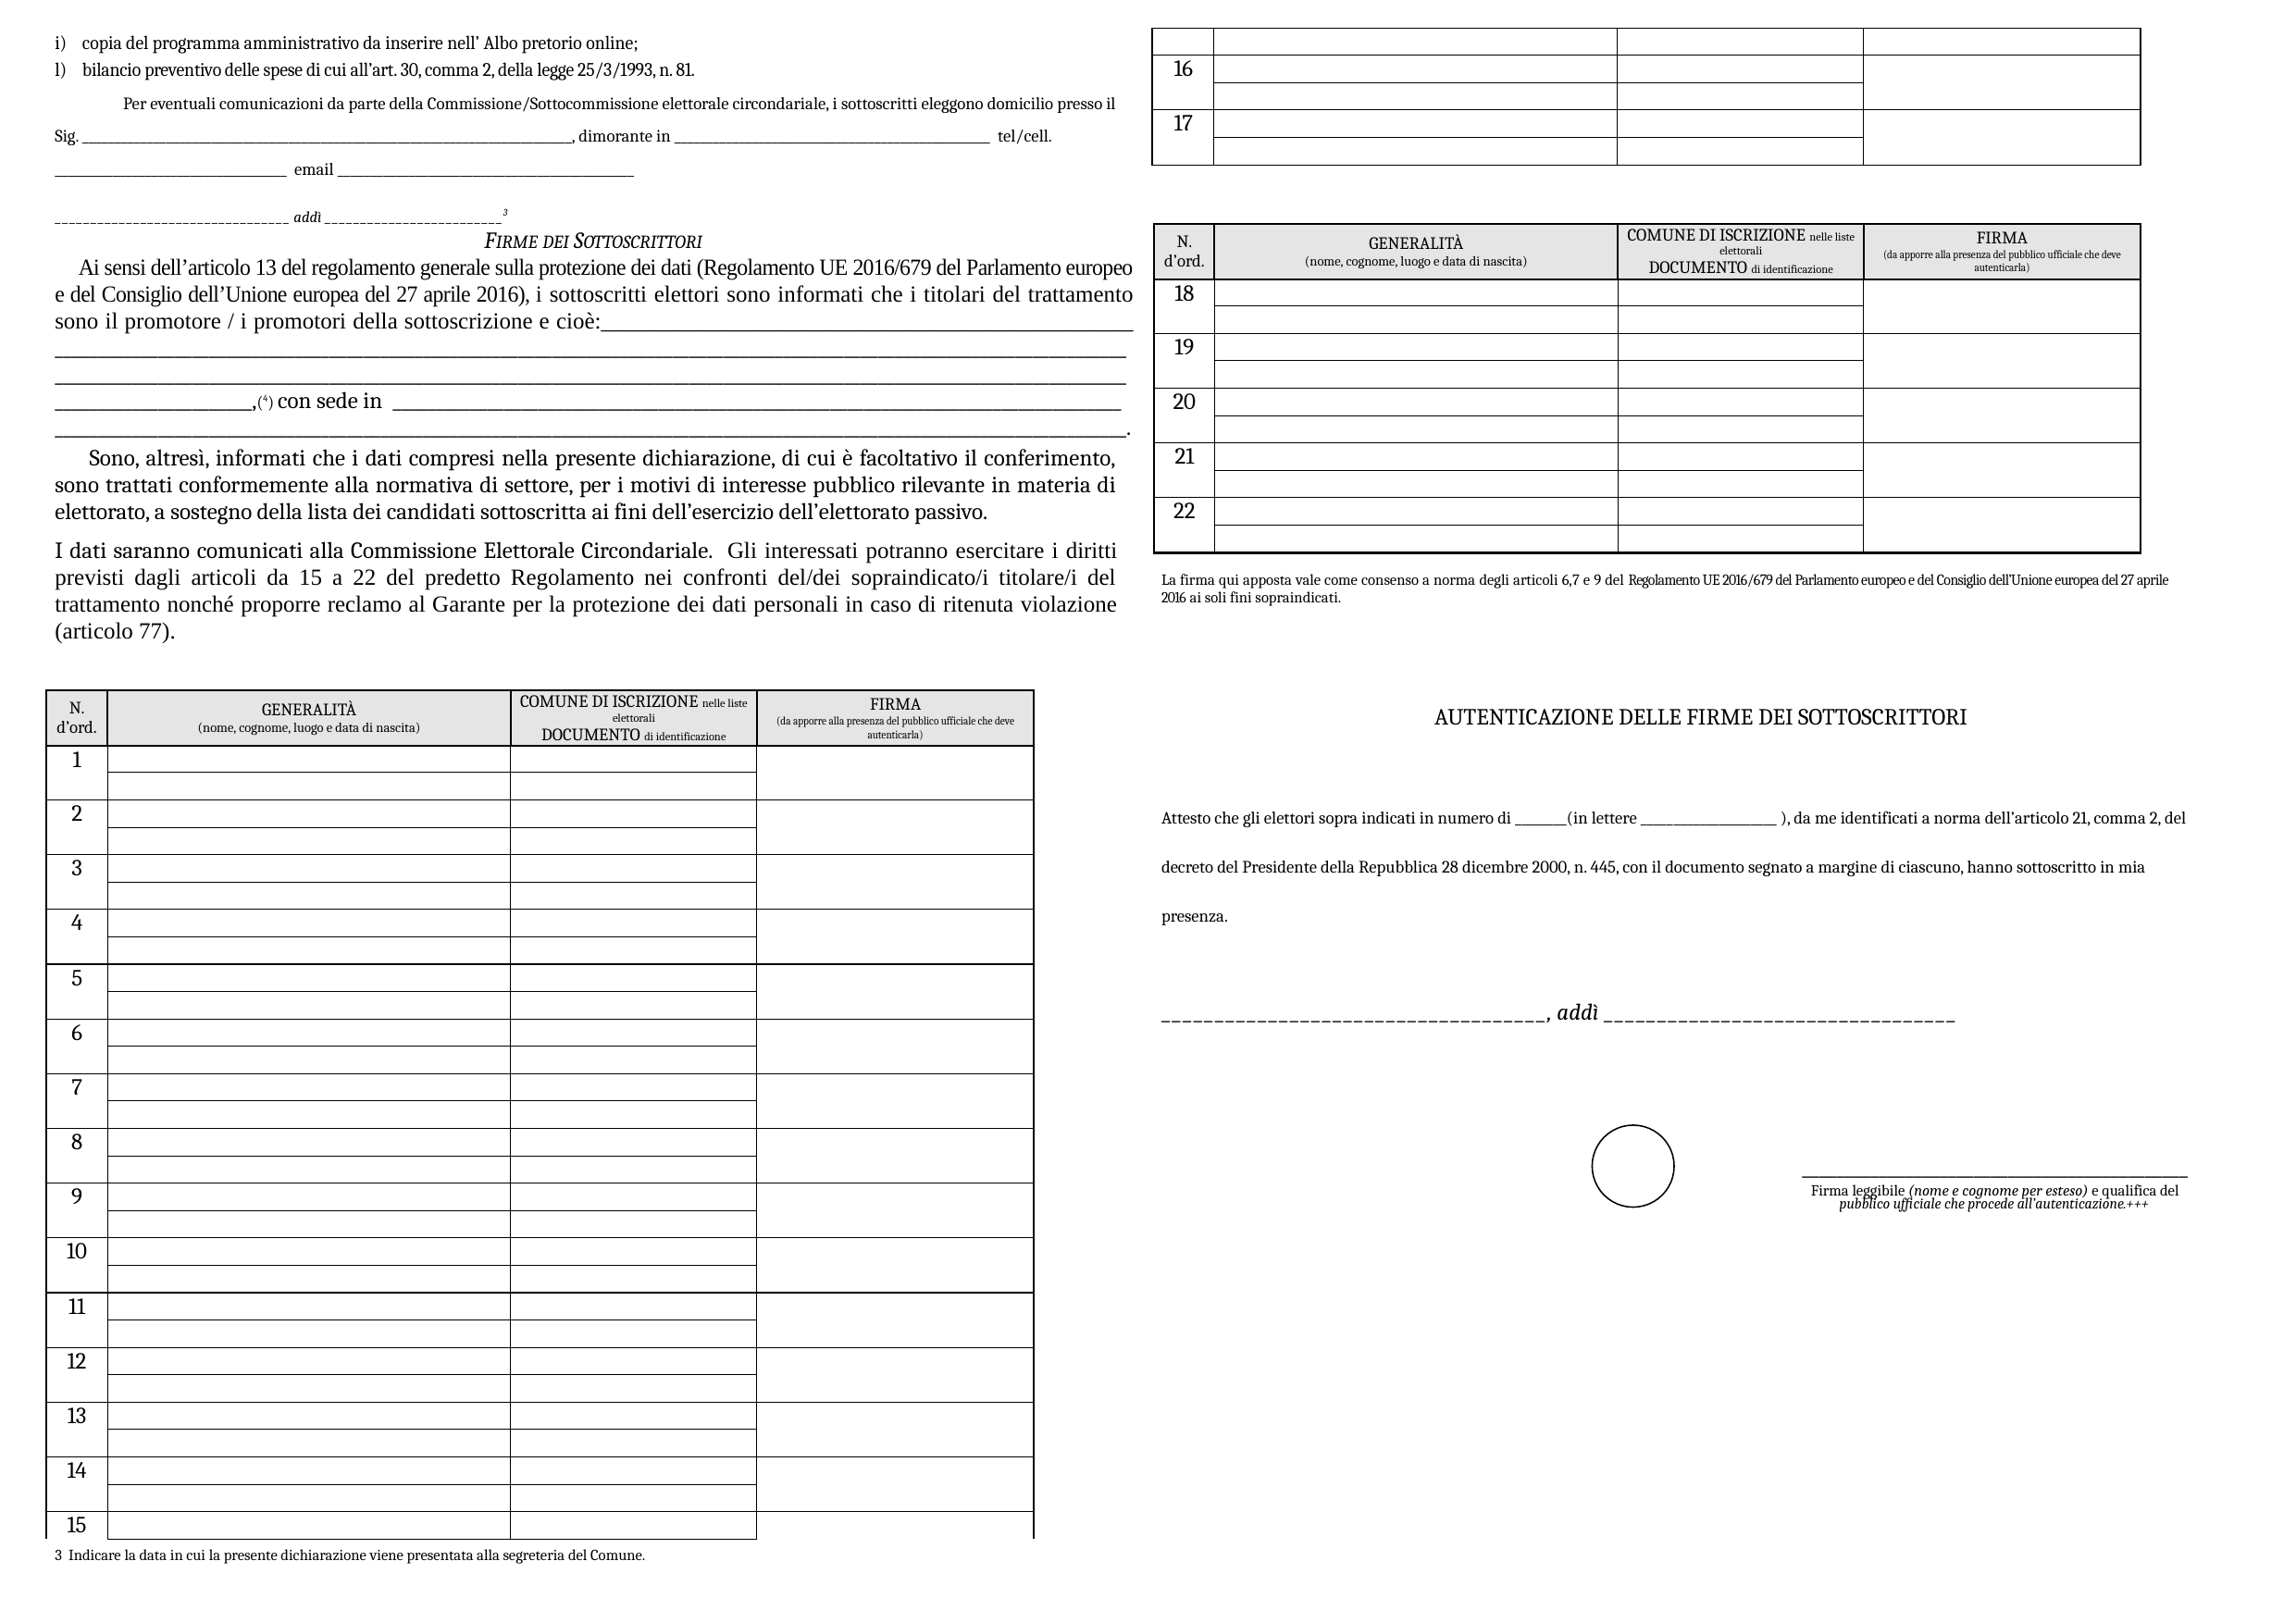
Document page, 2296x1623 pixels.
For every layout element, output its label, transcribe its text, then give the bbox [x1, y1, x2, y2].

text ____________________________________, addì _________________________________ [1161, 981, 2240, 1030]
table_cell [1618, 110, 1863, 137]
table_cell [757, 1457, 1033, 1483]
table_cell [757, 800, 1033, 826]
text l) bilancio preventivo delle spese di cui all’art. 30, comma 2, della legge 25/3/1993, n. 81. [55, 55, 1134, 81]
table_cell 8 [47, 1129, 107, 1155]
table_cell [511, 965, 756, 991]
table_cell [757, 1129, 1033, 1155]
text Attesto che gli elettori sopra indicati in numero di ________(in lettere _____________________ ), da me identificati a norma dell’articolo 21, comma 2, del decreto del Presidente della Repubblica 28 dicembre 2000, n. 445, con il documento segnato a margine di ciascuno, hanno sottoscritto in mia presenza. [1161, 785, 2191, 932]
table_cell [1864, 360, 2140, 388]
table_cell [108, 937, 510, 963]
table_cell [1619, 280, 1863, 305]
table_cell [1619, 443, 1863, 470]
text _____________________________________________________________________________________________________________________________. [55, 415, 1134, 441]
table_cell [511, 1403, 756, 1429]
table_cell [757, 1020, 1033, 1046]
table_cell [1214, 138, 1617, 164]
table_cell [1619, 389, 1863, 415]
table_cell 17 [1153, 110, 1213, 137]
table_cell [511, 747, 756, 772]
table_cell [47, 1319, 107, 1347]
table_cell [757, 936, 1033, 963]
table_cell [108, 1129, 510, 1155]
table_cell [511, 1348, 756, 1374]
table_cell [1215, 389, 1618, 415]
table_cell [108, 1266, 510, 1292]
table_cell [511, 1375, 756, 1402]
table_header comune di iscrizione nelle liste elettorali documento di identificazione [1619, 225, 1863, 279]
table_cell [511, 937, 756, 963]
table_cell [757, 1210, 1033, 1237]
table_cell [108, 1074, 510, 1100]
table_cell [1864, 525, 2140, 551]
table_cell [47, 1156, 107, 1183]
text Ai sensi dell’articolo 13 del regolamento generale sulla protezione dei dati (Regolamento UE 2016/679 del Parlamento europeo e del Consiglio dell’Unione europea del 27 aprile 2016), i sottoscritti elettori sono informati che i titolari del trattamento sono il promotore / i promotori della sottoscrizione e cioè:______________________________________________ _________________________________________________________________________________________________________________________________________________________________________________________________________________________________________________________________________________,(4) con sede in _____________________________________________________________________________________ [55, 254, 1134, 415]
table_cell [1215, 416, 1618, 442]
table_cell [47, 1210, 107, 1237]
table_cell [511, 992, 756, 1019]
table_cell [1215, 306, 1618, 333]
table_cell [1215, 471, 1618, 497]
table_cell [47, 936, 107, 963]
table_cell 14 [47, 1457, 107, 1483]
table_cell [1155, 360, 1214, 388]
table_cell [108, 965, 510, 991]
text i) copia del programma amministrativo da inserire nell’ Albo pretorio online; [55, 27, 1134, 55]
text pubblico ufficiale che procede all’autenticazione.+++ [1906, 1199, 2240, 1211]
table_cell 7 [47, 1074, 107, 1100]
table_cell [1864, 498, 2140, 525]
table_cell [47, 827, 107, 854]
table_cell [757, 882, 1033, 909]
table_cell [511, 855, 756, 882]
table_cell [511, 1485, 756, 1511]
table_cell [108, 1047, 510, 1073]
table_cell [1619, 306, 1863, 333]
table_cell [511, 1047, 756, 1073]
table_cell [47, 1265, 107, 1292]
table_cell [108, 1238, 510, 1265]
table_cell 2 [47, 800, 107, 826]
table_cell [1619, 416, 1863, 442]
table_cell [757, 1348, 1033, 1374]
table_cell 9 [47, 1183, 107, 1210]
table_cell [1864, 29, 2140, 55]
table_cell [108, 828, 510, 854]
table_header generalità (nome, cognome, luogo e data di nascita) [108, 691, 510, 745]
table_cell [511, 1074, 756, 1100]
table_cell 16 [1153, 56, 1213, 82]
table_cell [511, 1430, 756, 1456]
table_cell [1864, 443, 2140, 470]
table_cell [108, 1020, 510, 1046]
table_cell 20 [1155, 389, 1214, 415]
table_cell 19 [1155, 334, 1214, 360]
table_cell [1618, 29, 1863, 55]
text Per eventuali comunicazioni da parte della Commissione/Sottocommissione elettorale circondariale, i sottoscritti eleggono domicilio presso il Sig. ____________________________________________________________________________, dimorante in _________________________________________________ tel/cell. ____________________________________ email ______________________________________________ [55, 81, 1134, 180]
table_cell 5 [47, 965, 107, 991]
table_cell [108, 992, 510, 1019]
table_cell [757, 910, 1033, 936]
table_cell [757, 1100, 1033, 1128]
text Firma leggibile (nome e cognome per esteso) e qualifica del [1749, 1182, 2240, 1199]
table_cell [108, 1375, 510, 1402]
table_cell [108, 1403, 510, 1429]
table_cell [1155, 415, 1214, 442]
table_cell [108, 1211, 510, 1237]
table_cell [511, 1457, 756, 1483]
table_cell [108, 747, 510, 772]
table_cell [1619, 334, 1863, 360]
table_cell 3 [47, 855, 107, 882]
table_cell [1215, 443, 1618, 470]
table_cell [1864, 415, 2140, 442]
table_cell [108, 1457, 510, 1483]
table_cell [1153, 29, 1213, 55]
table_cell [1864, 389, 2140, 415]
table_cell [757, 965, 1033, 991]
text _____________________________________________ [1749, 1155, 2240, 1182]
table_header N. d’ord. [1155, 225, 1213, 279]
table_cell [108, 773, 510, 799]
table_cell [1214, 110, 1617, 137]
table_cell [1864, 305, 2140, 333]
table_cell [108, 1512, 510, 1539]
table_cell [1155, 305, 1214, 333]
table_cell [1619, 361, 1863, 388]
table_cell [511, 1320, 756, 1347]
table_cell [511, 1512, 756, 1539]
table_cell [1619, 526, 1863, 551]
table_cell [1155, 525, 1214, 551]
table_cell [1864, 82, 2140, 109]
table_cell [47, 1046, 107, 1073]
table_cell [757, 1183, 1033, 1210]
table_cell [511, 910, 756, 936]
table_cell [1618, 56, 1863, 82]
table_header firma (da apporre alla presenza del pubblico ufficiale che deve autenticarla) [1865, 225, 2140, 279]
table_cell [757, 1319, 1033, 1347]
table_cell 13 [47, 1403, 107, 1429]
table_cell [1155, 470, 1214, 497]
table_cell [757, 1429, 1033, 1456]
table_cell [108, 1183, 510, 1210]
table_cell [757, 1238, 1033, 1265]
text Sono, altresì, informati che i dati compresi nella presente dichiarazione, di cui è facoltativo il conferimento, sono trattati conformemente alla normativa di settore, per i motivi di interesse pubblico rilevante in materia di elettorato, a sostegno della lista dei candidati sottoscritta ai fini dell’esercizio dell’elettorato passivo. [55, 445, 1118, 525]
table_cell [511, 1238, 756, 1265]
table_cell [47, 1429, 107, 1456]
table_cell [511, 1157, 756, 1183]
table_cell [108, 1101, 510, 1128]
table_cell [1215, 526, 1618, 551]
table_cell [108, 1320, 510, 1347]
table_cell [47, 882, 107, 909]
text _________________________________ addì _________________________ [55, 200, 1134, 227]
table_cell 1 [47, 747, 107, 772]
table_cell 6 [47, 1020, 107, 1046]
table_cell [47, 772, 107, 799]
table_cell [757, 1294, 1033, 1319]
table_cell [511, 800, 756, 826]
table_cell [757, 827, 1033, 854]
table_cell 11 [47, 1294, 107, 1319]
table_cell 15 [47, 1512, 107, 1539]
table_cell [108, 1157, 510, 1183]
table_cell [47, 1374, 107, 1402]
table_header firma (da apporre alla presenza del pubblico ufficiale che deve autenticarla) [758, 691, 1033, 745]
table_cell [511, 1183, 756, 1210]
table_cell [108, 855, 510, 882]
table_cell [1215, 361, 1618, 388]
table_cell 18 [1155, 280, 1214, 305]
table_cell [511, 1020, 756, 1046]
table_cell [47, 991, 107, 1019]
table_cell [47, 1484, 107, 1511]
table_cell [108, 1294, 510, 1319]
table_cell [1619, 471, 1863, 497]
table_cell [1864, 56, 2140, 82]
table_cell [108, 1348, 510, 1374]
subtitle autenticazione delle firme dei sottoscrittori [1161, 704, 2240, 731]
table_cell [1864, 280, 2140, 305]
table_cell 22 [1155, 498, 1214, 525]
table_cell [1215, 334, 1618, 360]
table_cell [1618, 138, 1863, 164]
table_cell [757, 855, 1033, 882]
table_cell [757, 1403, 1033, 1429]
table_cell [1214, 56, 1617, 82]
table_cell [757, 1512, 1033, 1539]
table_cell [757, 1374, 1033, 1402]
table_cell [1618, 83, 1863, 109]
table_cell [511, 1294, 756, 1319]
table_cell [757, 1046, 1033, 1073]
text pubblico ufficiale che procede all’autenticazione.+++ [1749, 1199, 1903, 1211]
table_cell [757, 1484, 1033, 1511]
subtitle Firme dei Sottoscrittori [55, 227, 1134, 254]
table_cell [511, 883, 756, 909]
table_cell [1864, 137, 2140, 164]
table_cell [108, 883, 510, 909]
table_cell [511, 1129, 756, 1155]
table_cell [511, 1266, 756, 1292]
table_cell [1619, 498, 1863, 525]
table_cell [511, 1101, 756, 1128]
table_cell [1864, 470, 2140, 497]
table_cell [1153, 82, 1213, 109]
table_cell [757, 1265, 1033, 1292]
table_header generalità (nome, cognome, luogo e data di nascita) [1215, 225, 1617, 279]
table_header N. d’ord. [47, 691, 106, 745]
table_cell [511, 773, 756, 799]
table_cell [757, 1074, 1033, 1100]
table_cell [1864, 110, 2140, 137]
table_cell [1153, 137, 1213, 164]
table_cell [1214, 29, 1617, 55]
table_cell [108, 800, 510, 826]
table_cell [1214, 83, 1617, 109]
table_cell [511, 828, 756, 854]
table_cell [108, 910, 510, 936]
table_cell [108, 1430, 510, 1456]
table_cell [757, 1156, 1033, 1183]
table_cell 21 [1155, 443, 1214, 470]
table_cell [1215, 498, 1618, 525]
table_cell [757, 772, 1033, 799]
table_cell [108, 1485, 510, 1511]
table_cell [1215, 280, 1618, 305]
table_cell [757, 991, 1033, 1019]
table_cell [757, 747, 1033, 772]
text Indicare la data in cui la presente dichiarazione viene presentata alla segreteria del Comune. [55, 1552, 1134, 1563]
table_cell 4 [47, 910, 107, 936]
table_cell 10 [47, 1238, 107, 1265]
text I dati saranno comunicati alla Commissione Elettorale Circondariale. Gli interessati potranno esercitare i diritti previsti dagli articoli da 15 a 22 del predetto Regolamento nei confronti del/dei sopraindicato/i titolare/i del trattamento nonché proporre reclamo al Garante per la protezione dei dati personali in caso di ritenuta violazione (articolo 77). [55, 537, 1118, 644]
table_cell [511, 1211, 756, 1237]
table_header comune di iscrizione nelle liste elettorali documento di identificazione [512, 691, 756, 745]
text La firma qui apposta vale come consenso a norma degli articoli 6,7 e 9 del Regolamento UE 2016/679 del Parlamento europeo e del Consiglio dell’Unione europea del 27 aprile 2016 ai soli fini sopraindicati. [1161, 572, 2169, 607]
table_cell [47, 1100, 107, 1128]
table_cell [1864, 334, 2140, 360]
table_cell 12 [47, 1348, 107, 1374]
